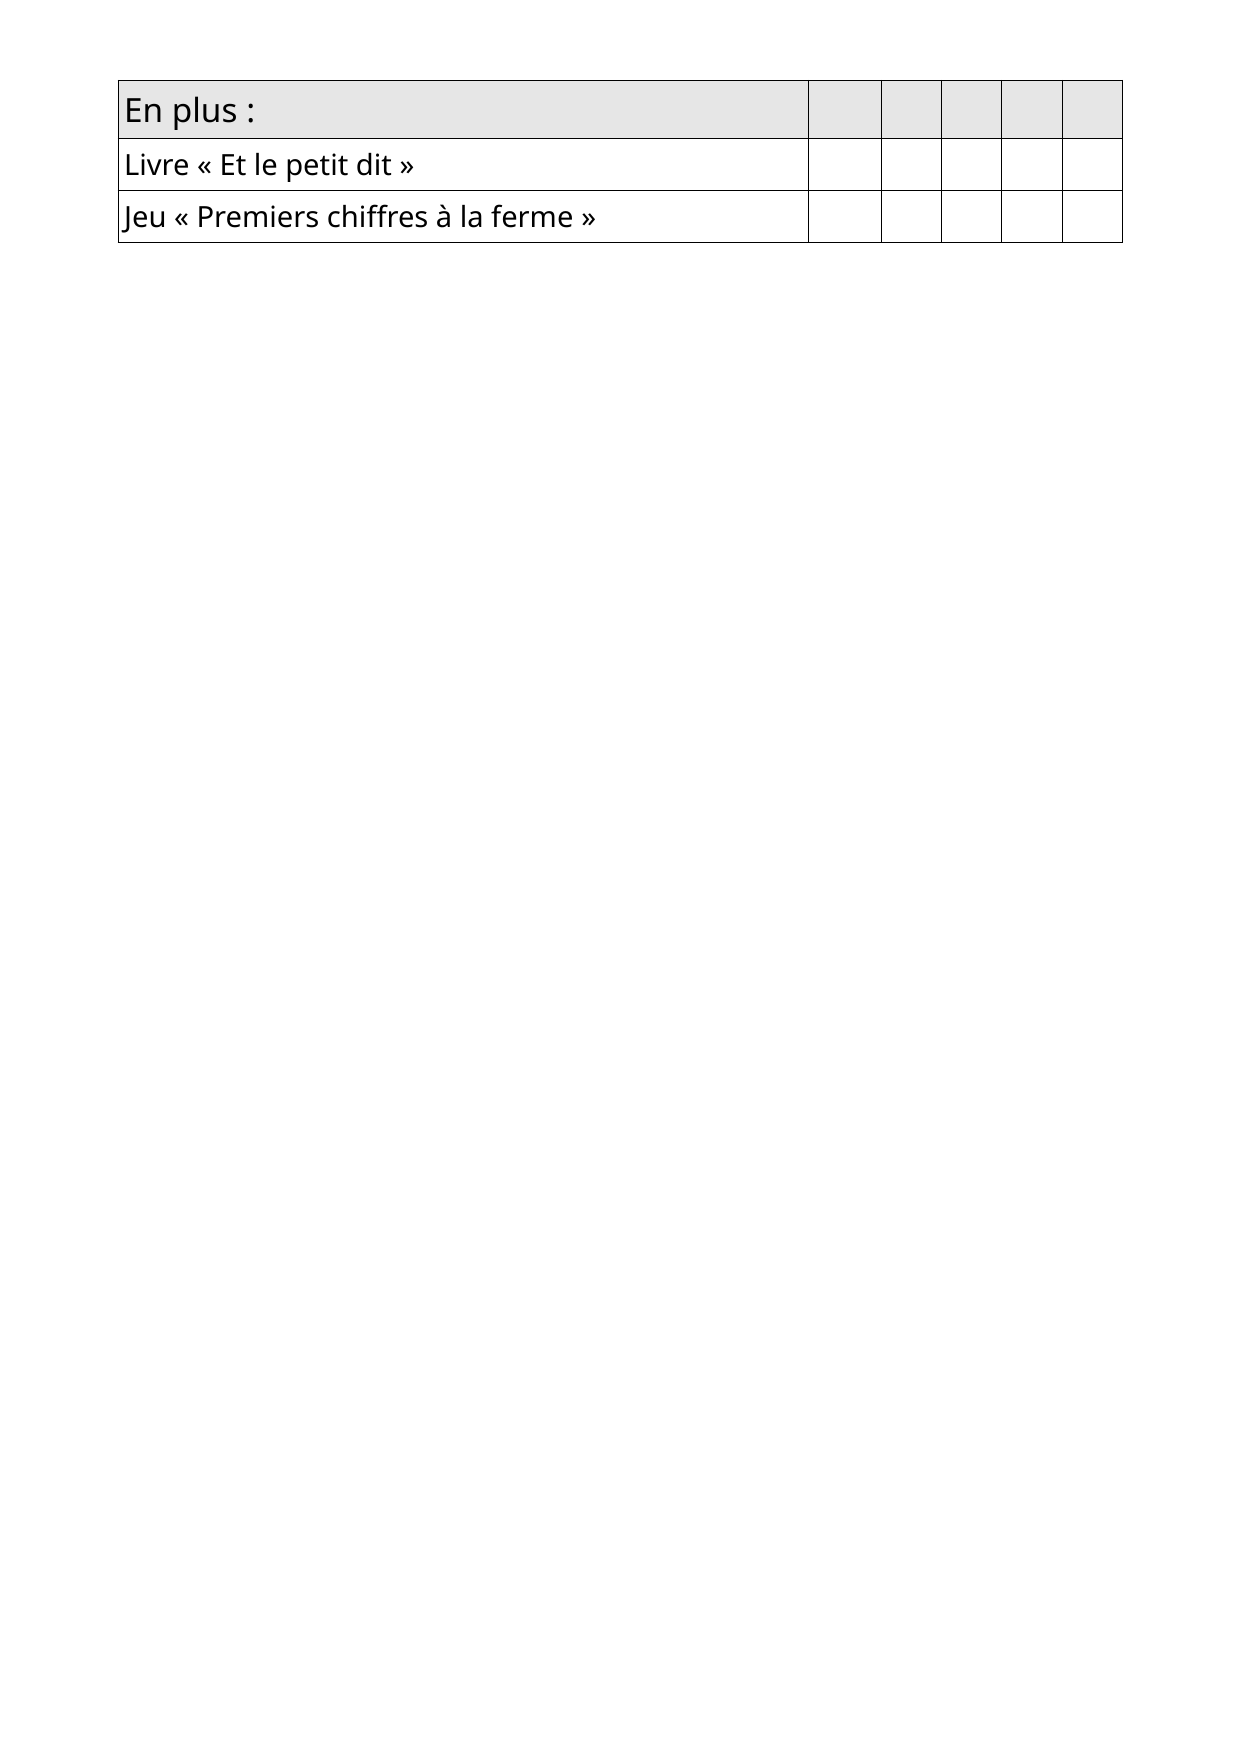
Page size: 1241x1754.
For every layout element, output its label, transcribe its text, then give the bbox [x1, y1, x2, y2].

table_cell [809, 191, 881, 242]
table_cell [809, 139, 881, 190]
table_cell [1063, 191, 1122, 242]
table_cell Livre « Et le petit dit » [119, 139, 808, 190]
table_cell [1063, 139, 1122, 190]
table_cell [882, 139, 941, 190]
table_cell [809, 81, 881, 138]
table_cell [1002, 191, 1062, 242]
table_cell [942, 81, 1001, 138]
table_cell [882, 81, 941, 138]
table_cell [942, 139, 1001, 190]
table_cell [882, 191, 941, 242]
table_cell En plus : [119, 81, 808, 138]
table_cell Jeu « Premiers chiffres à la ferme » [119, 191, 808, 242]
table_cell [942, 191, 1001, 242]
table_cell [1002, 81, 1062, 138]
table_cell [1002, 139, 1062, 190]
table_cell [1063, 81, 1122, 138]
